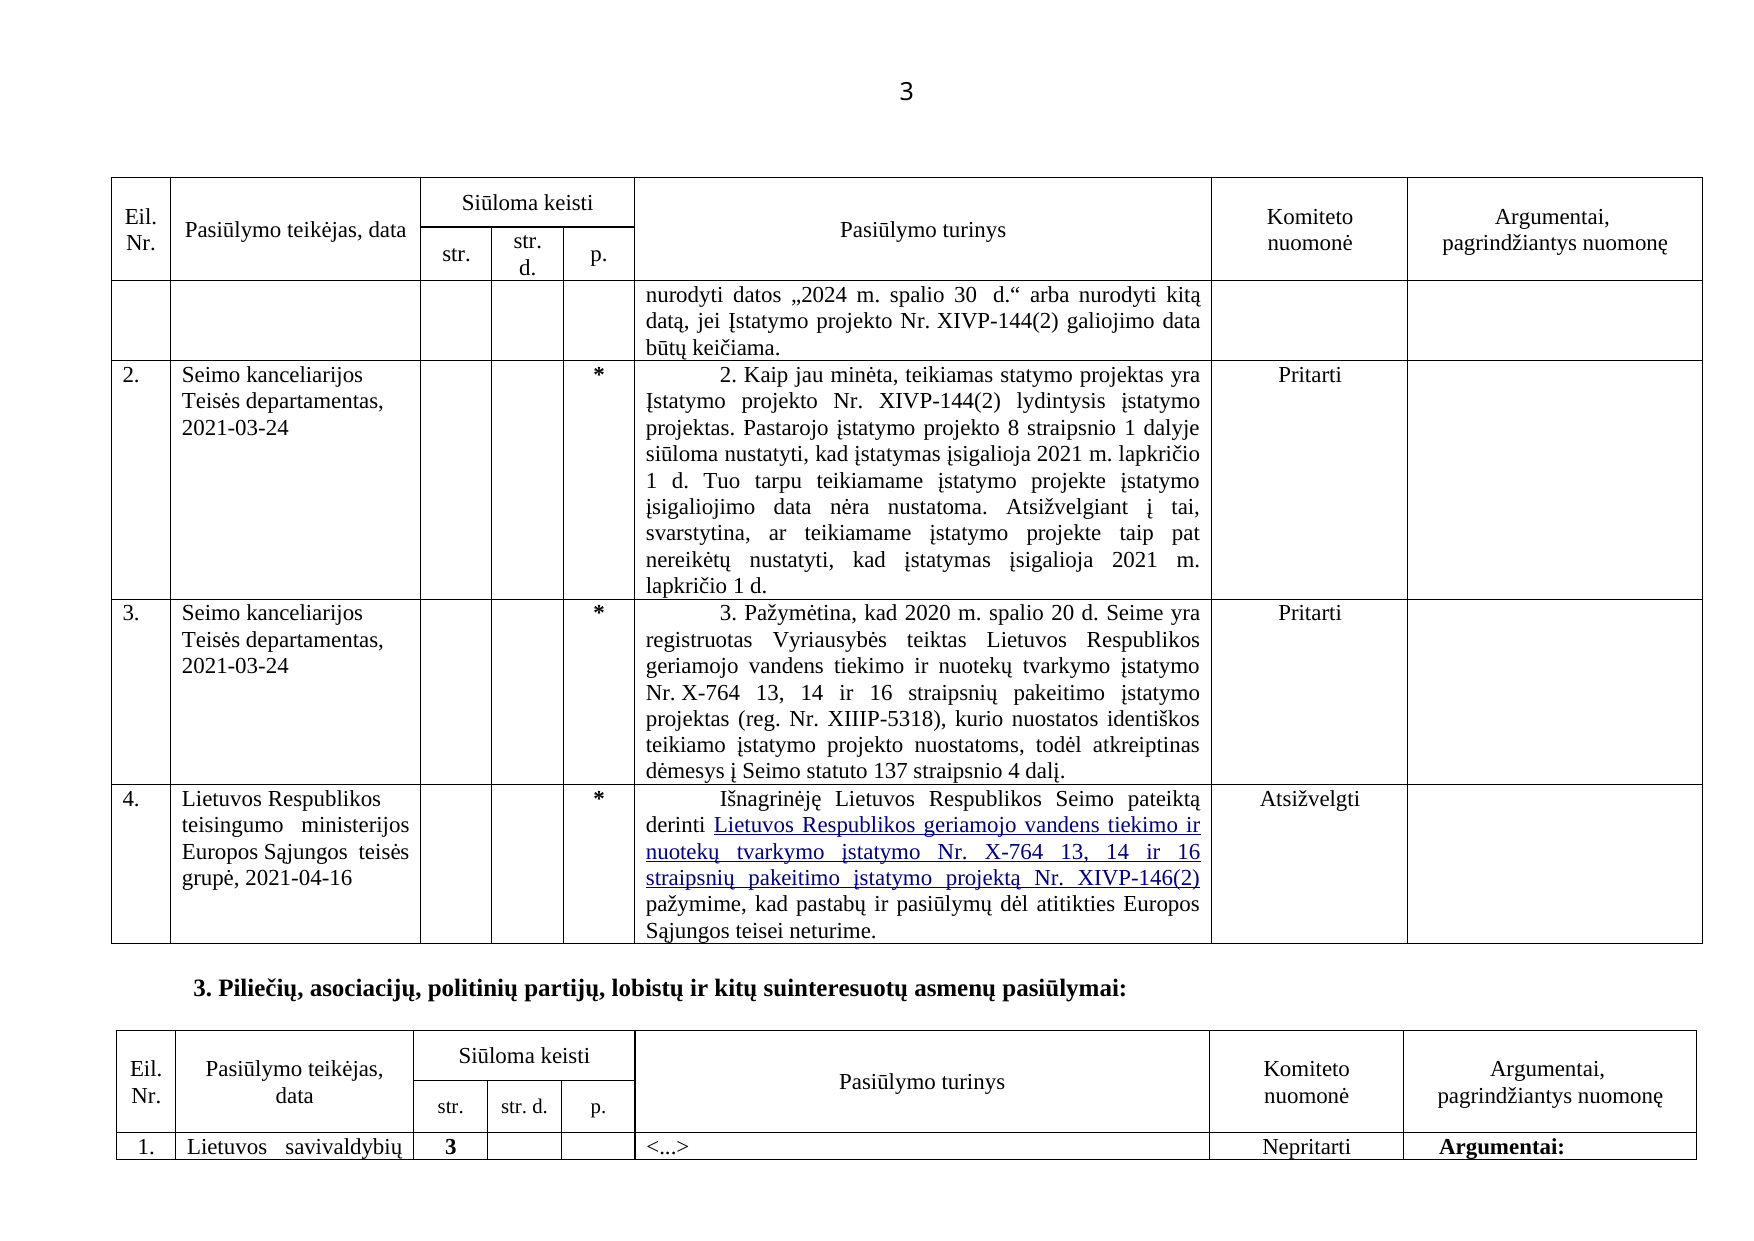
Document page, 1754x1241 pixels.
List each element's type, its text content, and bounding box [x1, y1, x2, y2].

table_cell Seimo kanceliarijos Teisės departamentas, 2021-03-24 [171, 361, 420, 598]
table_cell [492, 281, 563, 360]
table_cell str. [414, 1081, 487, 1132]
table_cell p. [562, 1081, 634, 1132]
table_cell p. [564, 228, 634, 280]
table_header Pasiūlymo turinys [636, 1031, 1209, 1132]
table_cell str. [421, 228, 491, 280]
table_cell Argumentai: [1404, 1133, 1696, 1159]
table_header Siūloma keisti [414, 1031, 634, 1079]
table_cell [112, 361, 170, 598]
table_header Siūloma keisti [421, 178, 634, 226]
table_cell [1408, 785, 1702, 943]
table_cell 3. Pažymėtina, kad 2020 m. spalio 20 d. Seime yra registruotas Vyriausybės teiktas Lietuvos Respublikos geriamojo vandens tiekimo ir nuotekų tvarkymo įstatymo Nr. X-764 13, 14 ir 16 straipsnių pakeitimo įstatymo projektas (reg. Nr. XIIIP-5318), kurio nuostatos identiškos teikiamo įstatymo projekto nuostatoms, todėl atkreiptinas dėmesys į Seimo statuto 137 straipsnio 4 dalį. [635, 600, 1211, 784]
table_cell str. d. [492, 228, 563, 280]
table_cell [488, 1133, 561, 1159]
table_cell Išnagrinėję Lietuvos Respublikos Seimo pateiktą derinti Lietuvos Respublikos geriamojo vandens tiekimo ir nuotekų tvarkymo įstatymo Nr. X-764 13, 14 ir 16 straipsnių pakeitimo įstatymo projektą Nr. XIVP-146(2) pažymime, kad pastabų ir pasiūlymų dėl atitikties Europos Sąjungos teisei neturime. [635, 785, 1211, 943]
text 3. Piliečių, asociacijų, politinių partijų, lobistų ir kitų suinteresuotų asmenų pasiūlymai: [118, 973, 1695, 1002]
table_cell [421, 600, 491, 784]
table_cell Pritarti [1212, 600, 1407, 784]
table_cell 2. Kaip jau minėta, teikiamas statymo projektas yra Įstatymo projekto Nr. XIVP-144(2) lydintysis įstatymo projektas. Pastarojo įstatymo projekto 8 straipsnio 1 dalyje siūloma nustatyti, kad įstatymas įsigalioja 2021 m. lapkričio 1 d. Tuo tarpu teikiamame įstatymo projekte įstatymo įsigaliojimo data nėra nustatoma. Atsižvelgiant į tai, svarstytina, ar teikiamame įstatymo projekte taip pat nereikėtų nustatyti, kad įstatymas įsigalioja 2021 m. lapkričio 1 d. [635, 361, 1211, 598]
table_cell [564, 281, 634, 360]
table_cell [112, 281, 170, 360]
table_cell [492, 785, 563, 943]
table_cell Atsižvelgti [1212, 785, 1407, 943]
table_cell [112, 785, 170, 943]
table_header Argumentai, pagrindžiantys nuomonę [1408, 178, 1702, 280]
table_cell 1. [117, 1133, 175, 1159]
table_cell Nepritarti [1210, 1133, 1403, 1159]
table_cell [492, 600, 563, 784]
table_cell [421, 361, 491, 598]
table_cell [421, 281, 491, 360]
table_cell * [564, 600, 634, 784]
table_cell [1408, 281, 1702, 360]
table_header Eil. Nr. [112, 178, 170, 280]
table_cell [562, 1133, 634, 1159]
table_cell Pritarti [1212, 361, 1407, 598]
table_cell [112, 600, 170, 784]
table_cell [1212, 281, 1407, 360]
table_cell Seimo kanceliarijos Teisės departamentas, 2021-03-24 [171, 600, 420, 784]
table_cell * [564, 361, 634, 598]
table_header Pasiūlymo teikėjas, data [171, 178, 420, 280]
table_header Argumentai, pagrindžiantys nuomonę [1404, 1031, 1696, 1132]
table_cell str. d. [488, 1081, 561, 1132]
table_cell 3 [414, 1133, 487, 1159]
table_cell [492, 361, 563, 598]
table_cell <...> [636, 1133, 1209, 1159]
table_cell [1408, 361, 1702, 598]
table_header Komiteto nuomonė [1210, 1031, 1403, 1132]
table_cell * [564, 785, 634, 943]
table_cell [421, 785, 491, 943]
table_header Eil. Nr. [117, 1031, 175, 1132]
table_header Pasiūlymo teikėjas, data [176, 1031, 413, 1132]
table_cell Lietuvos savivaldybių [176, 1133, 413, 1159]
table_cell [1408, 600, 1702, 784]
table_cell Lietuvos Respublikos teisingumo ministerijos Europos Sąjungos teisės grupė, 2021-04-16 [171, 785, 420, 943]
table_cell nurodyti datos „2024 m. spalio 30 d.“ arba nurodyti kitą datą, jei Įstatymo projekto Nr. XIVP‑144(2) galiojimo data būtų keičiama. [635, 281, 1211, 360]
table_header Komiteto nuomonė [1212, 178, 1407, 280]
table_header Pasiūlymo turinys [635, 178, 1211, 280]
table_cell [171, 281, 420, 360]
